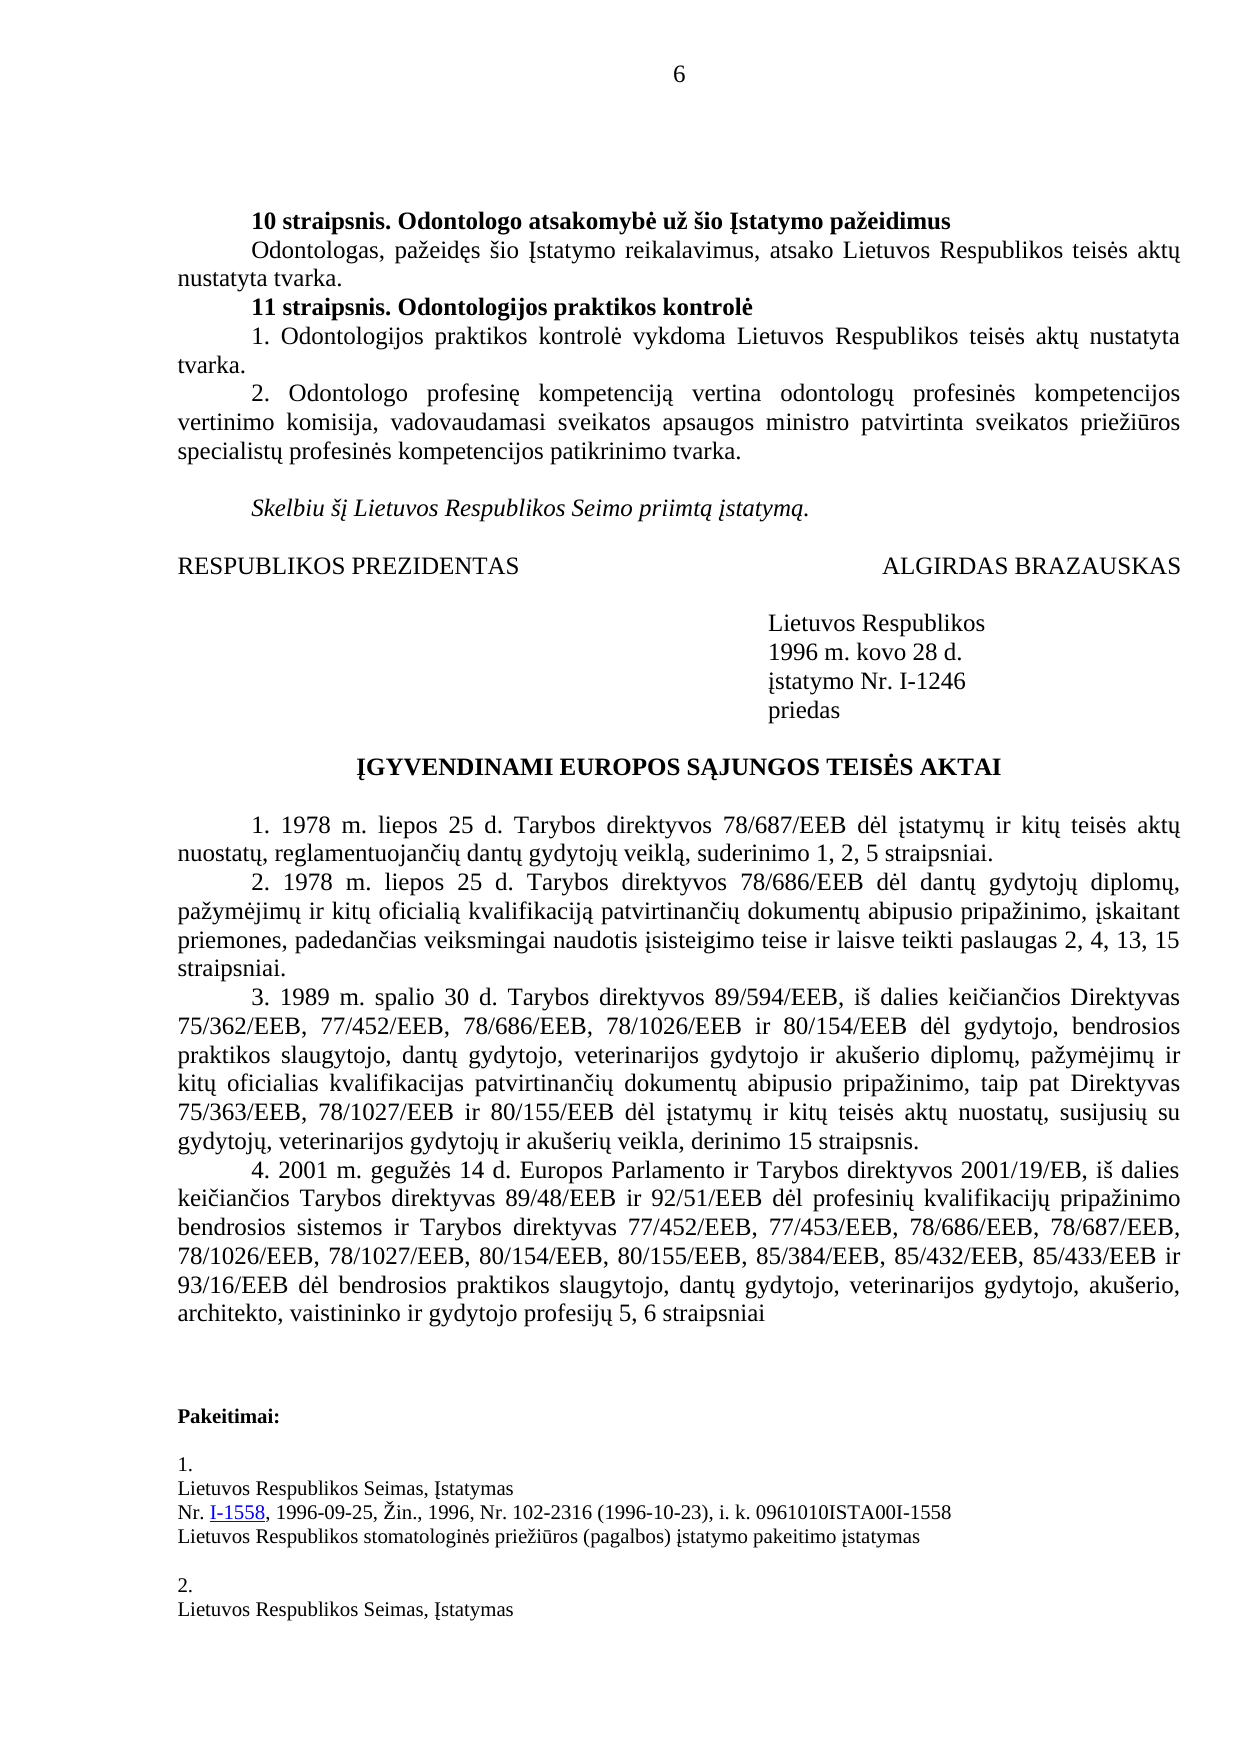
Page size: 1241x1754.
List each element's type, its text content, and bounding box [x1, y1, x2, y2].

text 3. 1989 m. spalio 30 d. Tarybos direktyvos 89/594/EEB, iš dalies keičiančios Direktyvas 75/362/EEB, 77/452/EEB, 78/686/EEB, 78/1026/EEB ir 80/154/EEB dėl gydytojo, bendrosios praktikos slaugytojo, dantų gydytojo, veterinarijos gydytojo ir akušerio diplomų, pažymėjimų ir kitų oficialias kvalifikacijas patvirtinančių dokumentų abipusio pripažinimo, taip pat Direktyvas 75/363/EEB, 78/1027/EEB ir 80/155/EEB dėl įstatymų ir kitų teisės aktų nuostatų, susijusių su gydytojų, veterinarijos gydytojų ir akušerių veikla, derinimo 15 straipsnis. [177, 982, 1181, 1155]
text priedas [177, 695, 1181, 723]
text Įgyvendinami Europos Sąjungos teisės aktai [177, 752, 1181, 781]
text Lietuvos Respublikos stomatologinės priežiūros (pagalbos) įstatymo pakeitimo įstatymas [177, 1524, 1181, 1548]
text Skelbiu šį Lietuvos Respublikos Seimo priimtą įstatymą. [177, 493, 1181, 522]
text Nr. I-1558, 1996-09-25, Žin., 1996, Nr. 102-2316 (1996-10-23), i. k. 0961010ISTA00I-1558 [177, 1500, 1181, 1524]
text 1. [177, 1452, 1181, 1476]
text Lietuvos Respublikos Seimas, Įstatymas [177, 1476, 1181, 1500]
text Lietuvos Respublikos [177, 608, 1181, 637]
text įstatymo Nr. I-1246 [177, 666, 1181, 695]
text RESPUBLIKOS PREZIDENTAS ALGIRDAS BRAZAUSKAS [177, 551, 1181, 580]
text Odontologas, pažeidęs šio Įstatymo reikalavimus, atsako Lietuvos Respublikos teisės aktų nustatyta tvarka. [177, 235, 1181, 292]
text 1996 m. kovo 28 d. [177, 637, 1181, 666]
text Lietuvos Respublikos Seimas, Įstatymas [177, 1597, 1181, 1621]
text 1. Odontologijos praktikos kontrolė vykdoma Lietuvos Respublikos teisės aktų nustatyta tvarka. [177, 321, 1181, 378]
text 2. [177, 1572, 1181, 1597]
text 1. 1978 m. liepos 25 d. Tarybos direktyvos 78/687/EEB dėl įstatymų ir kitų teisės aktų nuostatų, reglamentuojančių dantų gydytojų veiklą, suderinimo 1, 2, 5 straipsniai. [177, 810, 1181, 867]
text 4. 2001 m. gegužės 14 d. Europos Parlamento ir Tarybos direktyvos 2001/19/EB, iš dalies keičiančios Tarybos direktyvas 89/48/EEB ir 92/51/EEB dėl profesinių kvalifikacijų pripažinimo bendrosios sistemos ir Tarybos direktyvas 77/452/EEB, 77/453/EEB, 78/686/EEB, 78/687/EEB, 78/1026/EEB, 78/1027/EEB, 80/154/EEB, 80/155/EEB, 85/384/EEB, 85/432/EEB, 85/433/EEB ir 93/16/EEB dėl bendrosios praktikos slaugytojo, dantų gydytojo, veterinarijos gydytojo, akušerio, architekto, vaistininko ir gydytojo profesijų 5, 6 straipsniai [177, 1155, 1181, 1327]
text 2. Odontologo profesinę kompetenciją vertina odontologų profesinės kompetencijos vertinimo komisija, vadovaudamasi sveikatos apsaugos ministro patvirtinta sveikatos priežiūros specialistų profesinės kompetencijos patikrinimo tvarka. [177, 378, 1181, 465]
text 10 straipsnis. Odontologo atsakomybė už šio Įstatymo pažeidimus [177, 206, 1181, 235]
text Pakeitimai: [177, 1404, 1181, 1428]
text 2. 1978 m. liepos 25 d. Tarybos direktyvos 78/686/EEB dėl dantų gydytojų diplomų, pažymėjimų ir kitų oficialią kvalifikaciją patvirtinančių dokumentų abipusio pripažinimo, įskaitant priemones, padedančias veiksmingai naudotis įsisteigimo teise ir laisve teikti paslaugas 2, 4, 13, 15 straipsniai. [177, 867, 1181, 982]
text 11 straipsnis. Odontologijos praktikos kontrolė [177, 292, 1181, 321]
